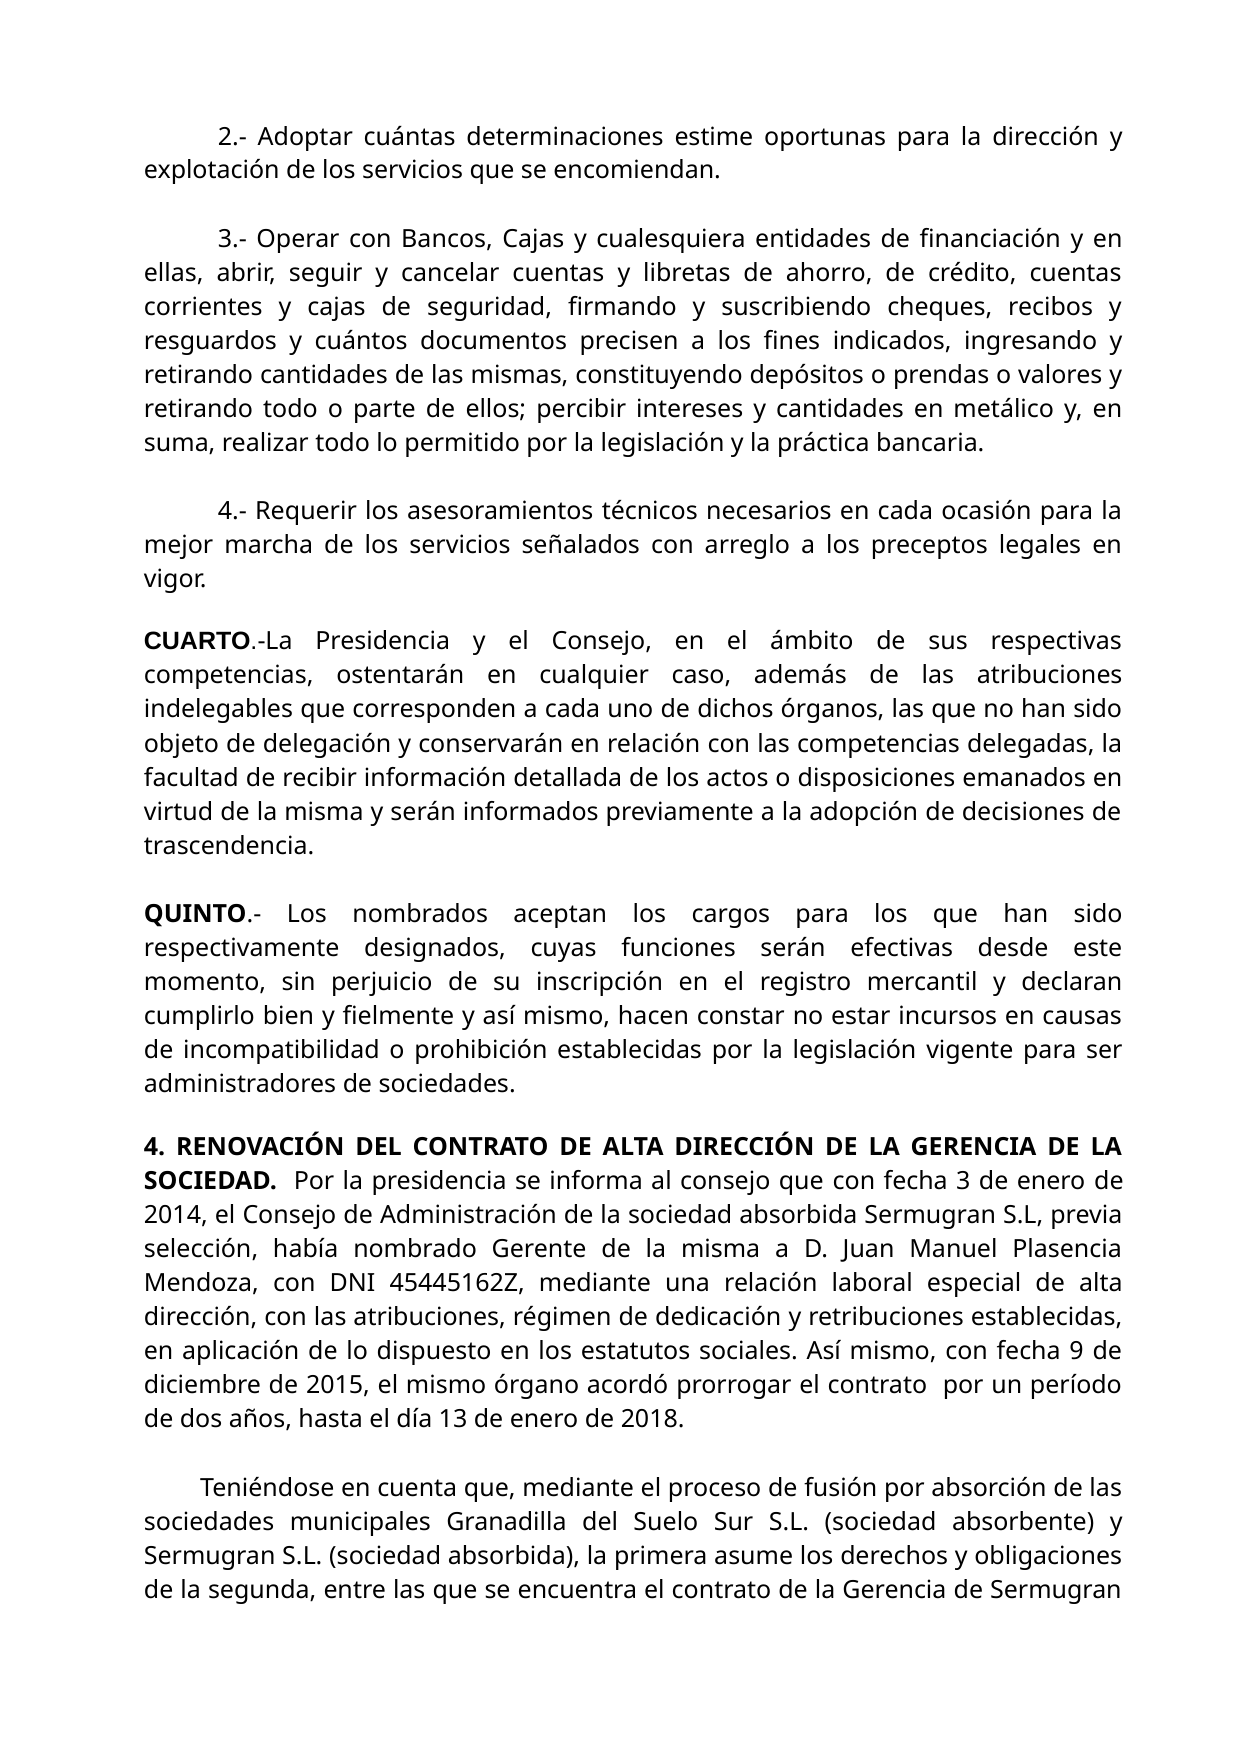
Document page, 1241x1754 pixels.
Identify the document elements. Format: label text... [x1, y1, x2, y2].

text 2.- Adoptar cuántas determinaciones estime oportunas para la dirección y explotación de los servicios que se encomiendan. [144, 118, 1123, 186]
text 4. RENOVACIÓN DEL CONTRATO DE ALTA DIRECCIÓN DE LA GERENCIA DE LA SOCIEDAD. Por la presidencia se informa al consejo que con fecha 3 de enero de 2014, el Consejo de Administración de la sociedad absorbida Sermugran S.L, previa selección, había nombrado Gerente de la misma a D. Juan Manuel Plasencia Mendoza, con DNI 45445162Z, mediante una relación laboral especial de alta dirección, con las atribuciones, régimen de dedicación y retribuciones establecidas, en aplicación de lo dispuesto en los estatutos sociales. Así mismo, con fecha 9 de diciembre de 2015, el mismo órgano acordó prorrogar el contrato por un período de dos años, hasta el día 13 de enero de 2018. [144, 1129, 1123, 1435]
text 4.- Requerir los asesoramientos técnicos necesarios en cada ocasión para la mejor marcha de los servicios señalados con arreglo a los preceptos legales en vigor. [144, 493, 1123, 595]
text 3.- Operar con Bancos, Cajas y cualesquiera entidades de financiación y en ellas, abrir, seguir y cancelar cuentas y libretas de ahorro, de crédito, cuentas corrientes y cajas de seguridad, firmando y suscribiendo cheques, recibos y resguardos y cuántos documentos precisen a los fines indicados, ingresando y retirando cantidades de las mismas, constituyendo depósitos o prendas o valores y retirando todo o parte de ellos; percibir intereses y cantidades en metálico y, en suma, realizar todo lo permitido por la legislación y la práctica bancaria. [144, 220, 1123, 459]
text CUARTO.-La Presidencia y el Consejo, en el ámbito de sus respectivas competencias, ostentarán en cualquier caso, además de las atribuciones indelegables que corresponden a cada uno de dichos órganos, las que no han sido objeto de delegación y conservarán en relación con las competencias delegadas, la facultad de recibir información detallada de los actos o disposiciones emanados en virtud de la misma y serán informados previamente a la adopción de decisiones de trascendencia. [144, 623, 1123, 861]
text QUINTO.- Los nombrados aceptan los cargos para los que han sido respectivamente designados, cuyas funciones serán efectivas desde este momento, sin perjuicio de su inscripción en el registro mercantil y declaran cumplirlo bien y fielmente y así mismo, hacen constar no estar incursos en causas de incompatibilidad o prohibición establecidas por la legislación vigente para ser administradores de sociedades. [144, 896, 1123, 1100]
text Teniéndose en cuenta que, mediante el proceso de fusión por absorción de las sociedades municipales Granadilla del Suelo Sur S.L. (sociedad absorbente) y Sermugran S.L. (sociedad absorbida), la primera asume los derechos y obligaciones de la segunda, entre las que se encuentra el contrato de la Gerencia de Sermugran [144, 1469, 1123, 1606]
